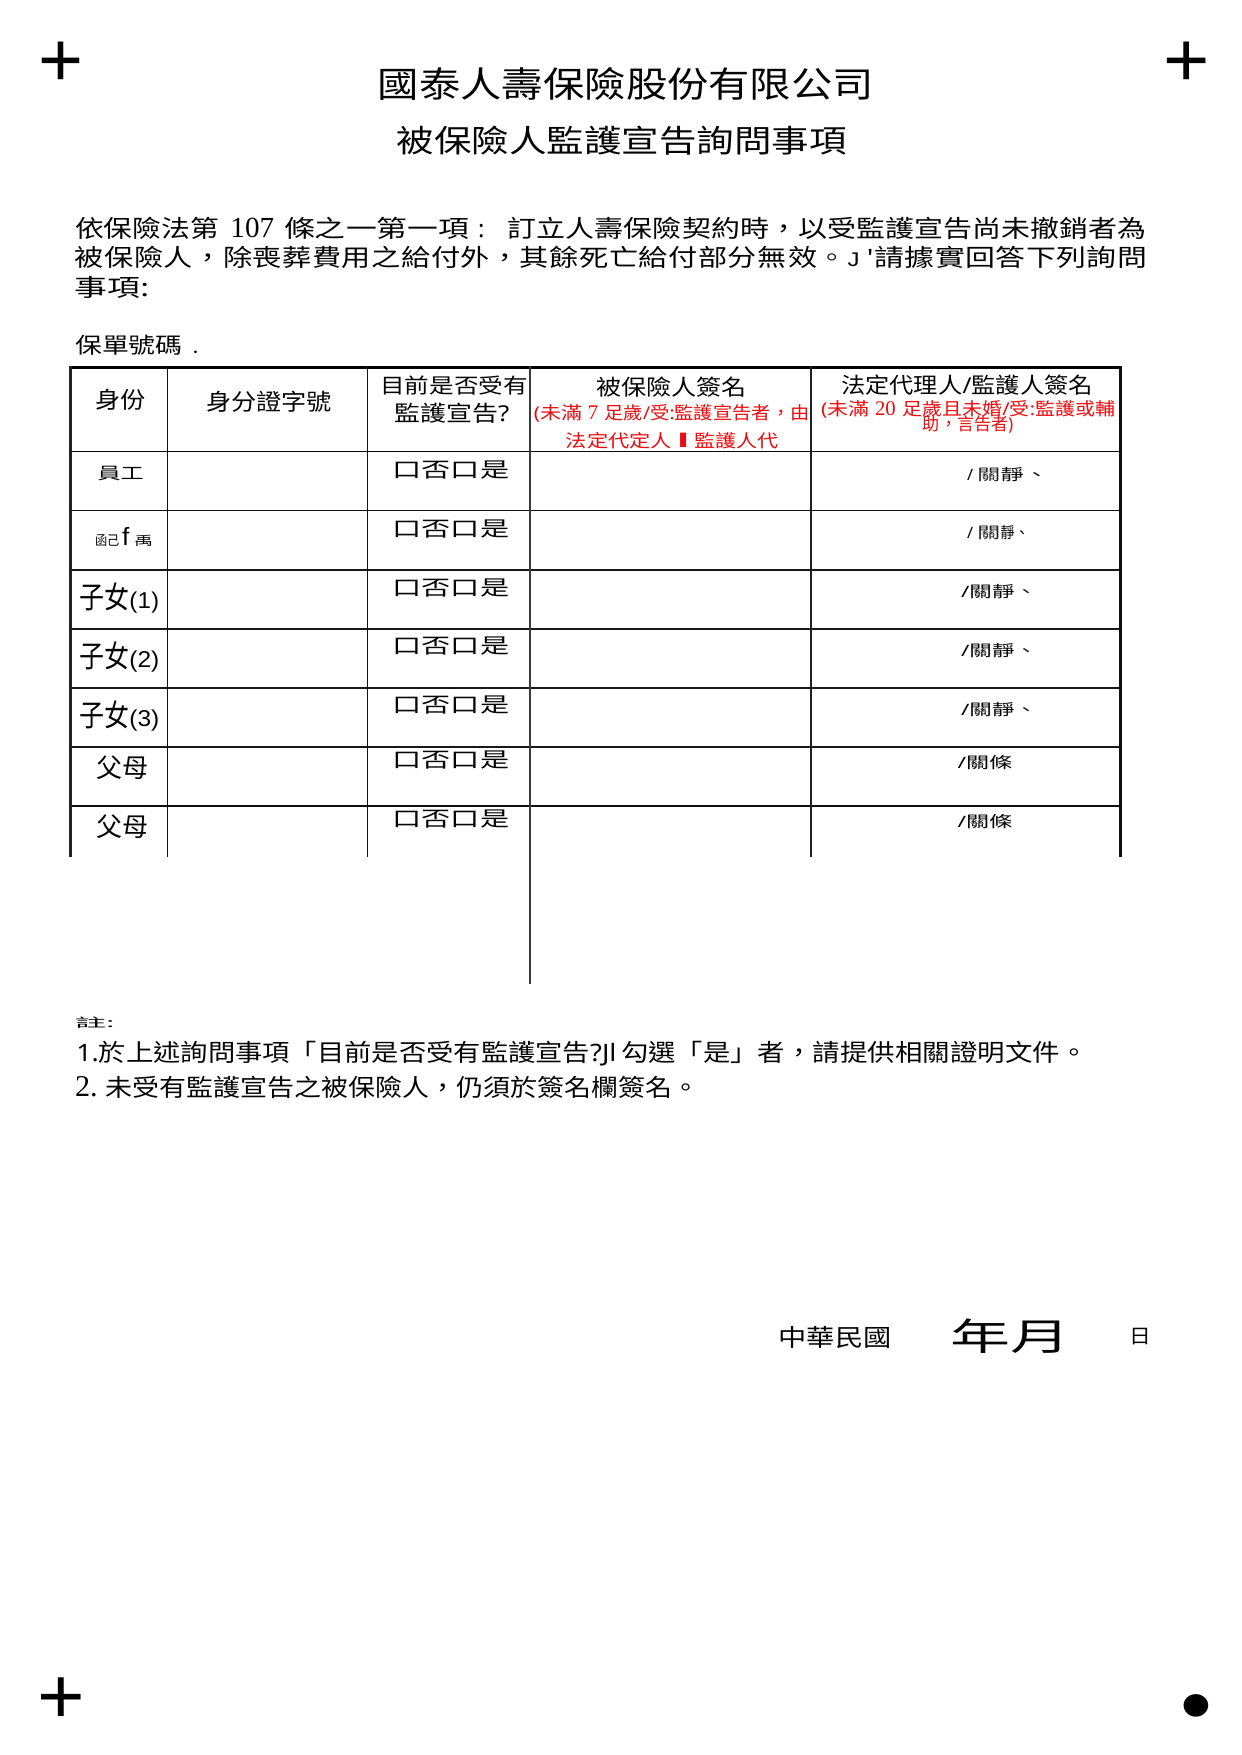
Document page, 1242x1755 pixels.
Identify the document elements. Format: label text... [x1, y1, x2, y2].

table_cell 子女(3) [72, 689, 167, 746]
table_cell /關靜、 [812, 630, 1119, 687]
table_cell [168, 807, 367, 857]
table_cell /關條 [812, 748, 1119, 805]
table_cell 口否口是 [368, 452, 529, 510]
table_cell [168, 689, 367, 746]
text 2. 未受有監護宣告之被保險人，仍須於簽名欄簽名。 [75, 1067, 1227, 1102]
text 中華民國 年月 日 [778, 1306, 1227, 1361]
table_header 法定代理人/監護人簽名 (未滿 20 足歲且未婚/受:監護或輔 助，言告者) [812, 369, 1119, 451]
text 保單號碼﹒ [75, 320, 216, 356]
table_cell [70, 857, 529, 984]
table_cell 父母 [72, 748, 167, 805]
table_cell 子女(2) [72, 630, 167, 687]
table_cell 口否口是 [368, 571, 529, 628]
table_cell [531, 511, 810, 569]
table_cell / 關靜、 [812, 452, 1119, 510]
table_cell [168, 748, 367, 805]
table_cell 口否口是 [368, 689, 529, 746]
text 依保險法第 107 條之一第一項 : 訂立人壽保險契約時，以受監護宣告尚未撤銷者為 被保險人，除喪葬費用之給付外，其餘死亡給付部分無效。J '請據實回答下列詢問 事項: [74, 213, 1148, 303]
table_cell 子女(1) [72, 571, 167, 628]
table_cell [168, 571, 367, 628]
table_cell /關靜、 [812, 689, 1119, 746]
table_header 目前是否受有 監護宣告? [368, 369, 529, 451]
table_cell 口否口是 [368, 807, 529, 857]
table_cell /關靜、 [812, 571, 1119, 628]
table_cell / 關靜、 [812, 511, 1119, 569]
table_cell [168, 452, 367, 510]
table_cell [168, 630, 367, 687]
table_header 身份 [72, 369, 167, 451]
table_cell 父母 [72, 807, 167, 857]
table_header 被保險人簽名 (未滿 7 足歲/受:監護宣告者，由 法定代定人l監護人代簽) [531, 369, 810, 451]
text 1.於上述詢問事項「目前是否受有監護宣告?Jl勾選「是」者，請提供相關證明文件。 [76, 1031, 1227, 1067]
table_cell [531, 630, 810, 687]
table_cell 函己f禹 [72, 511, 167, 569]
table_cell 口否口是 [368, 630, 529, 687]
table_cell 員工 [72, 452, 167, 510]
table_cell [531, 748, 810, 805]
table_cell [531, 571, 810, 628]
table_cell [531, 807, 810, 857]
text + + [38, 23, 1210, 101]
text 被保險人監護宣告詢問事項 [391, 108, 853, 160]
text 註: [74, 1011, 1227, 1031]
table_cell [168, 511, 367, 569]
table_cell [531, 689, 810, 746]
table_cell [531, 452, 810, 510]
table_cell 口否口是 [368, 511, 529, 569]
table_cell 口否口是 [368, 748, 529, 805]
text 國泰人壽保險股份有限公司 [369, 101, 882, 108]
table_header 身分證字號 [168, 369, 367, 451]
table_cell [531, 857, 1121, 984]
table_cell /關條 [812, 807, 1119, 857]
